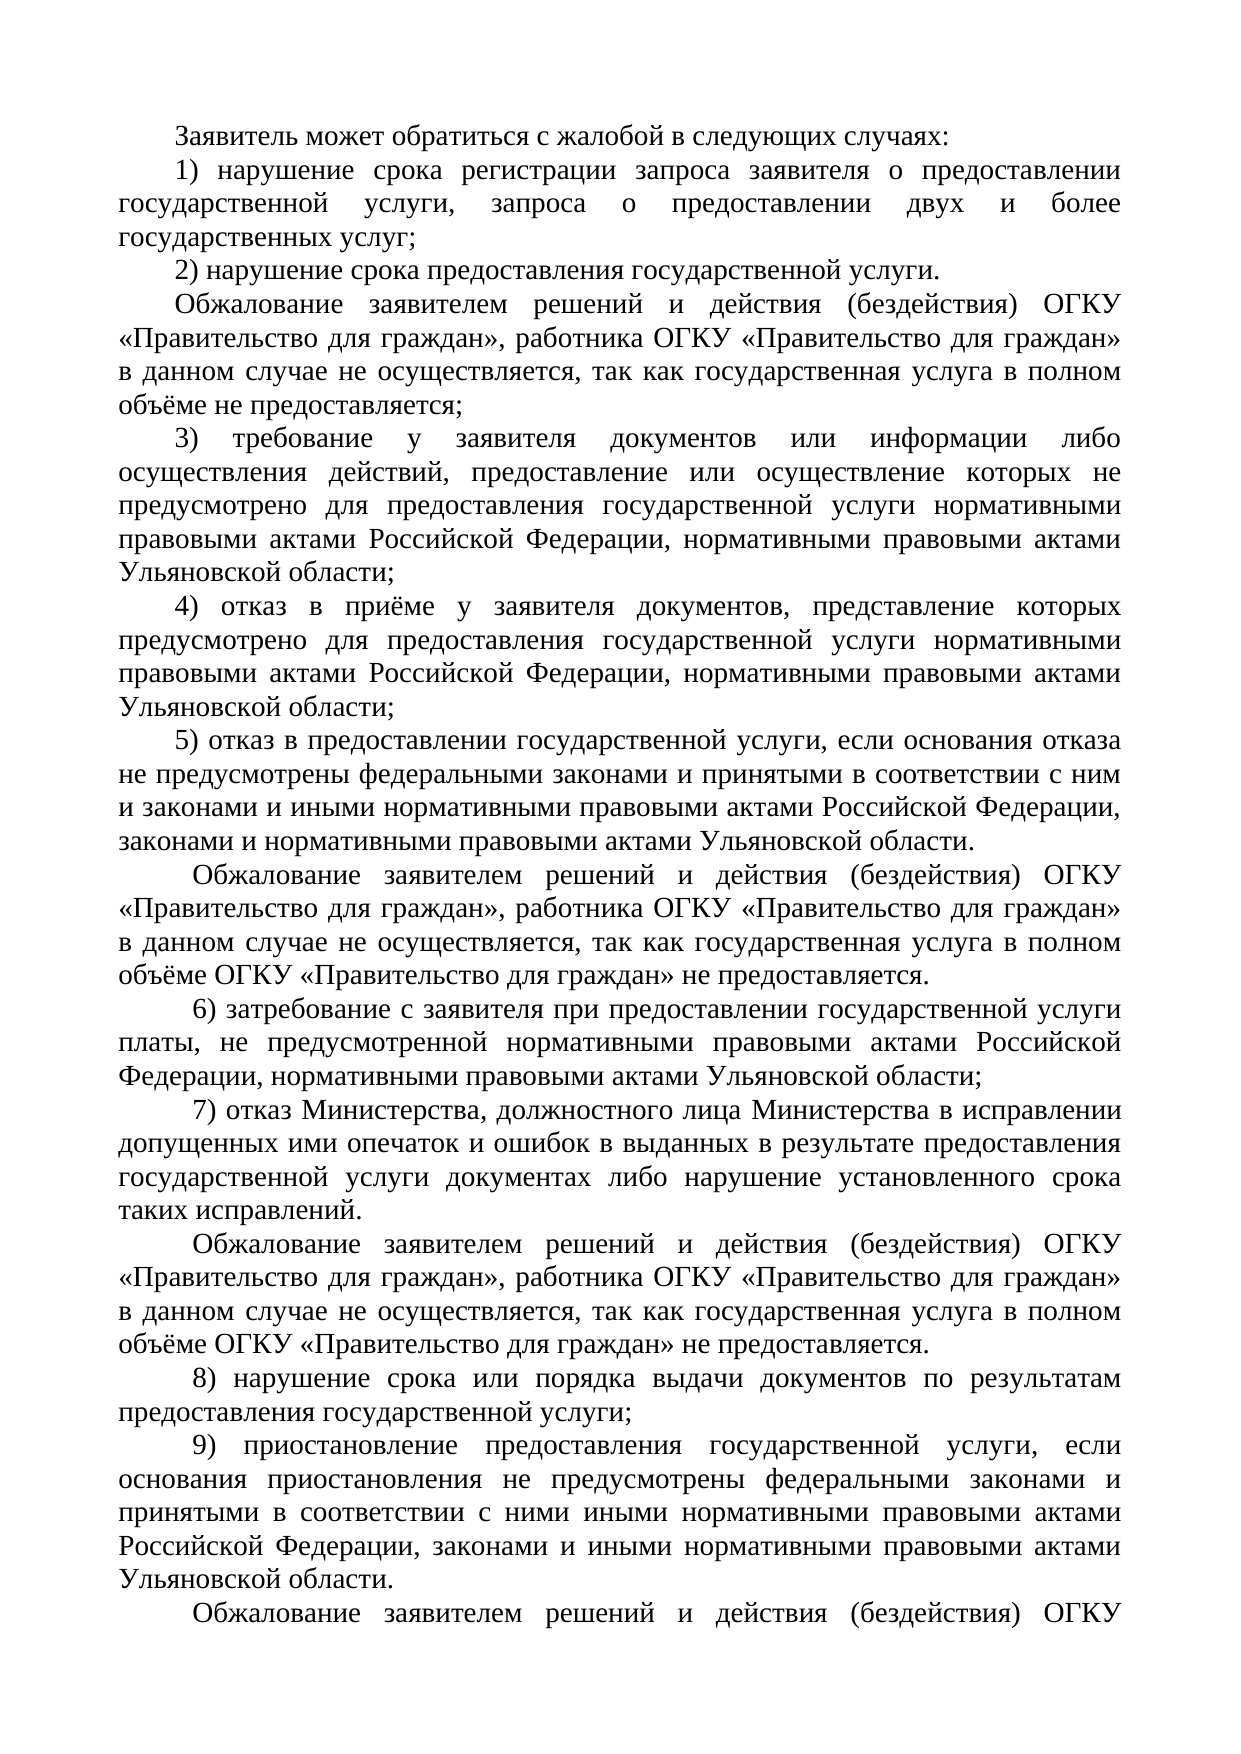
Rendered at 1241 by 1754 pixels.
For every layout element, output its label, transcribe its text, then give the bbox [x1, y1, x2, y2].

text 4) отказ в приёме у заявителя документов, представление которых предусмотрено для предоставления государственной услуги нормативными правовыми актами Российской Федерации, нормативными правовыми актами Ульяновской области; [118, 588, 1122, 722]
text Заявитель может обратиться с жалобой в следующих случаях: [118, 118, 1122, 152]
text 6) затребование с заявителя при предоставлении государственной услуги платы, не предусмотренной нормативными правовыми актами Российской Федерации, нормативными правовыми актами Ульяновской области; [118, 991, 1122, 1092]
text 5) отказ в предоставлении государственной услуги, если основания отказа не предусмотрены федеральными законами и принятыми в соответствии с ним и законами и иными нормативными правовыми актами Российской Федерации, законами и нормативными правовыми актами Ульяновской области. [118, 722, 1122, 857]
text 1) нарушение срока регистрации запроса заявителя о предоставлении государственной услуги, запроса о предоставлении двух и более государственных услуг; [118, 152, 1122, 252]
text Обжалование заявителем решений и действия (бездействия) ОГКУ «Правительство для граждан», работника ОГКУ «Правительство для граждан» в данном случае не осуществляется, так как государственная услуга в полном объёме не предоставляется; [118, 286, 1122, 420]
text 3) требование у заявителя документов или информации либо осуществления действий, предоставление или осуществление которых не предусмотрено для предоставления государственной услуги нормативными правовыми актами Российской Федерации, нормативными правовыми актами Ульяновской области; [118, 420, 1122, 588]
text 8) нарушение срока или порядка выдачи документов по результатам предоставления государственной услуги; [118, 1360, 1122, 1427]
text Обжалование заявителем решений и действия (бездействия) ОГКУ «Правительство для граждан», работника ОГКУ «Правительство для граждан» в данном случае не осуществляется, так как государственная услуга в полном объёме ОГКУ «Правительство для граждан» не предоставляется. [118, 1226, 1122, 1360]
text Обжалование заявителем решений и действия (бездействия) ОГКУ [118, 1595, 1122, 1629]
text 7) отказ Министерства, должностного лица Министерства в исправлении допущенных ими опечаток и ошибок в выданных в результате предоставления государственной услуги документах либо нарушение установленного срока таких исправлений. [118, 1092, 1122, 1226]
text Обжалование заявителем решений и действия (бездействия) ОГКУ «Правительство для граждан», работника ОГКУ «Правительство для граждан» в данном случае не осуществляется, так как государственная услуга в полном объёме ОГКУ «Правительство для граждан» не предоставляется. [118, 857, 1122, 991]
text 2) нарушение срока предоставления государственной услуги. [118, 252, 1122, 286]
text 9) приостановление предоставления государственной услуги, если основания приостановления не предусмотрены федеральными законами и принятыми в соответствии с ними иными нормативными правовыми актами Российской Федерации, законами и иными нормативными правовыми актами Ульяновской области. [118, 1427, 1122, 1595]
